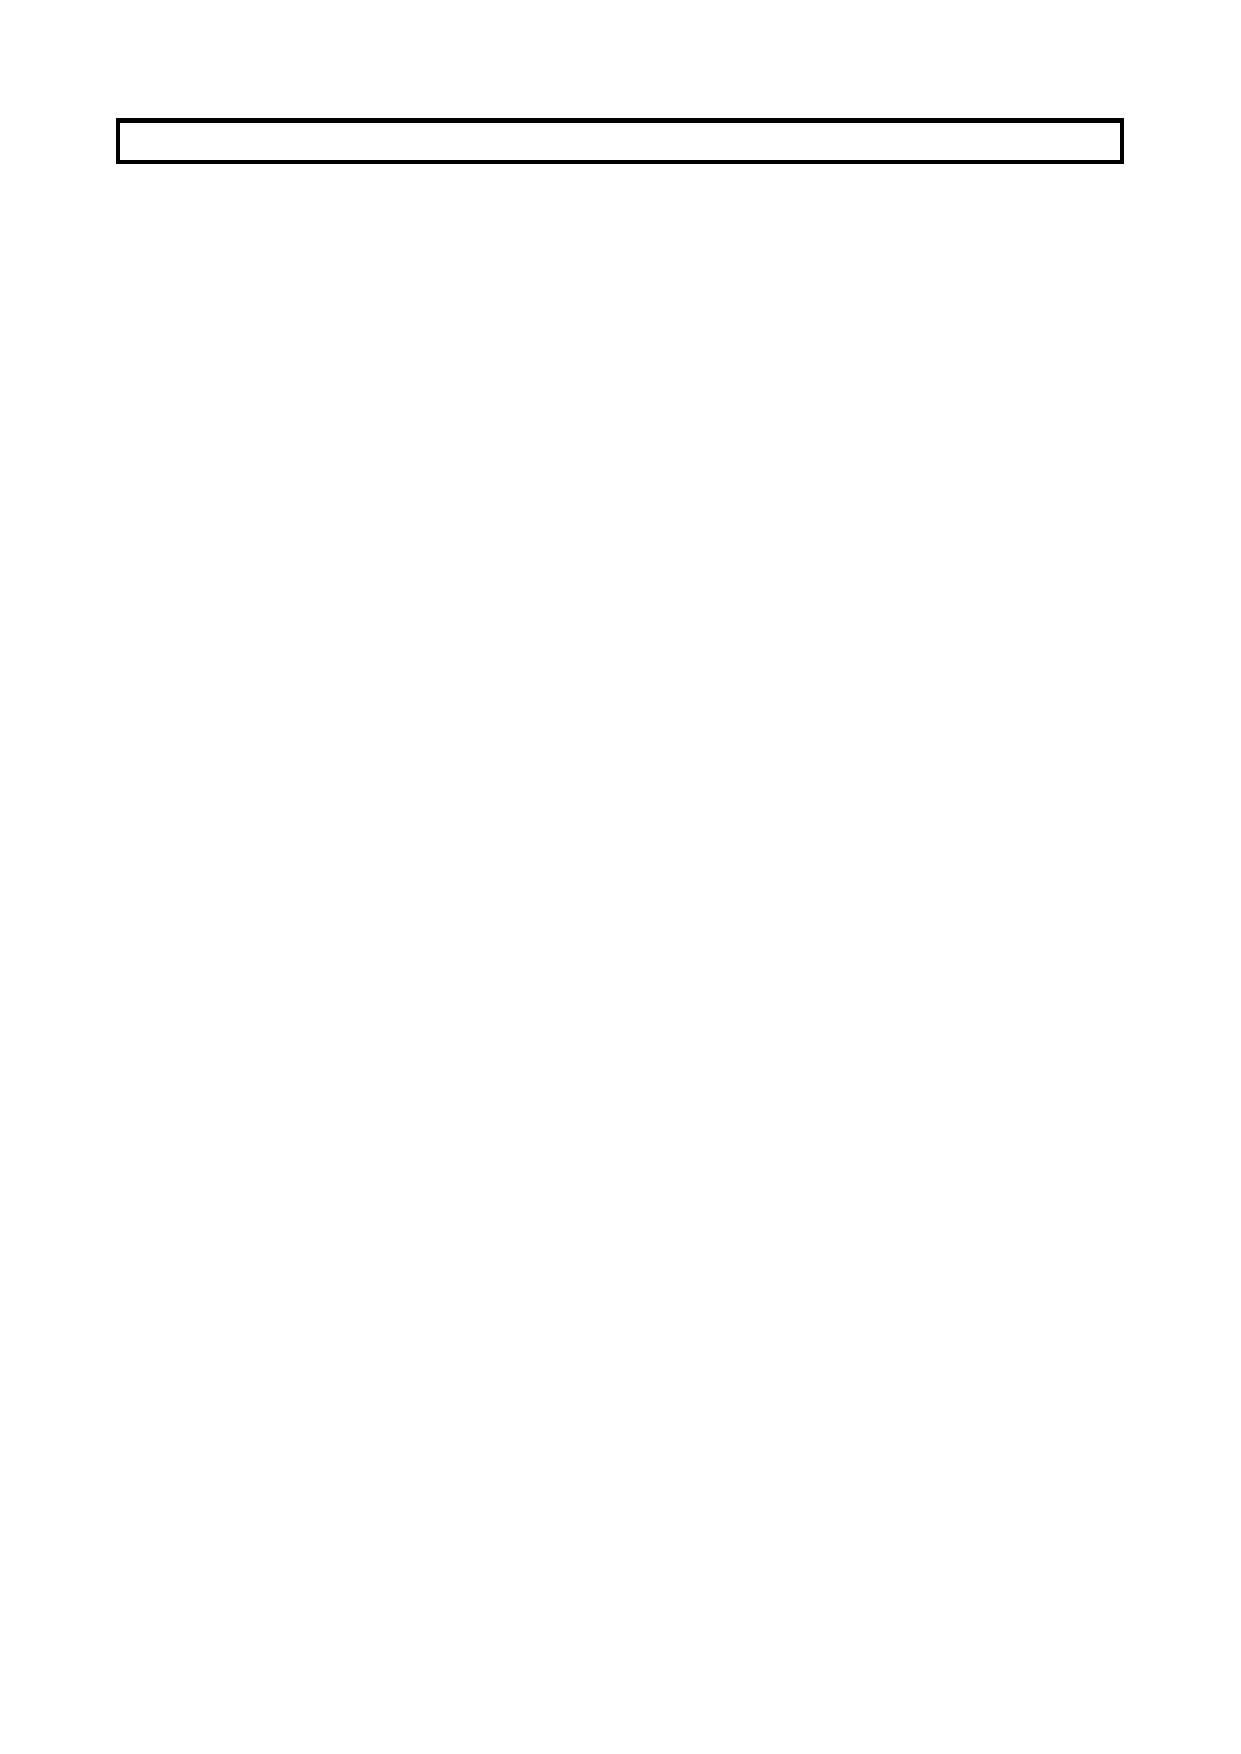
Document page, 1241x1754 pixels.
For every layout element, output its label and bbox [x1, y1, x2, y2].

table_cell [120, 123, 1120, 159]
